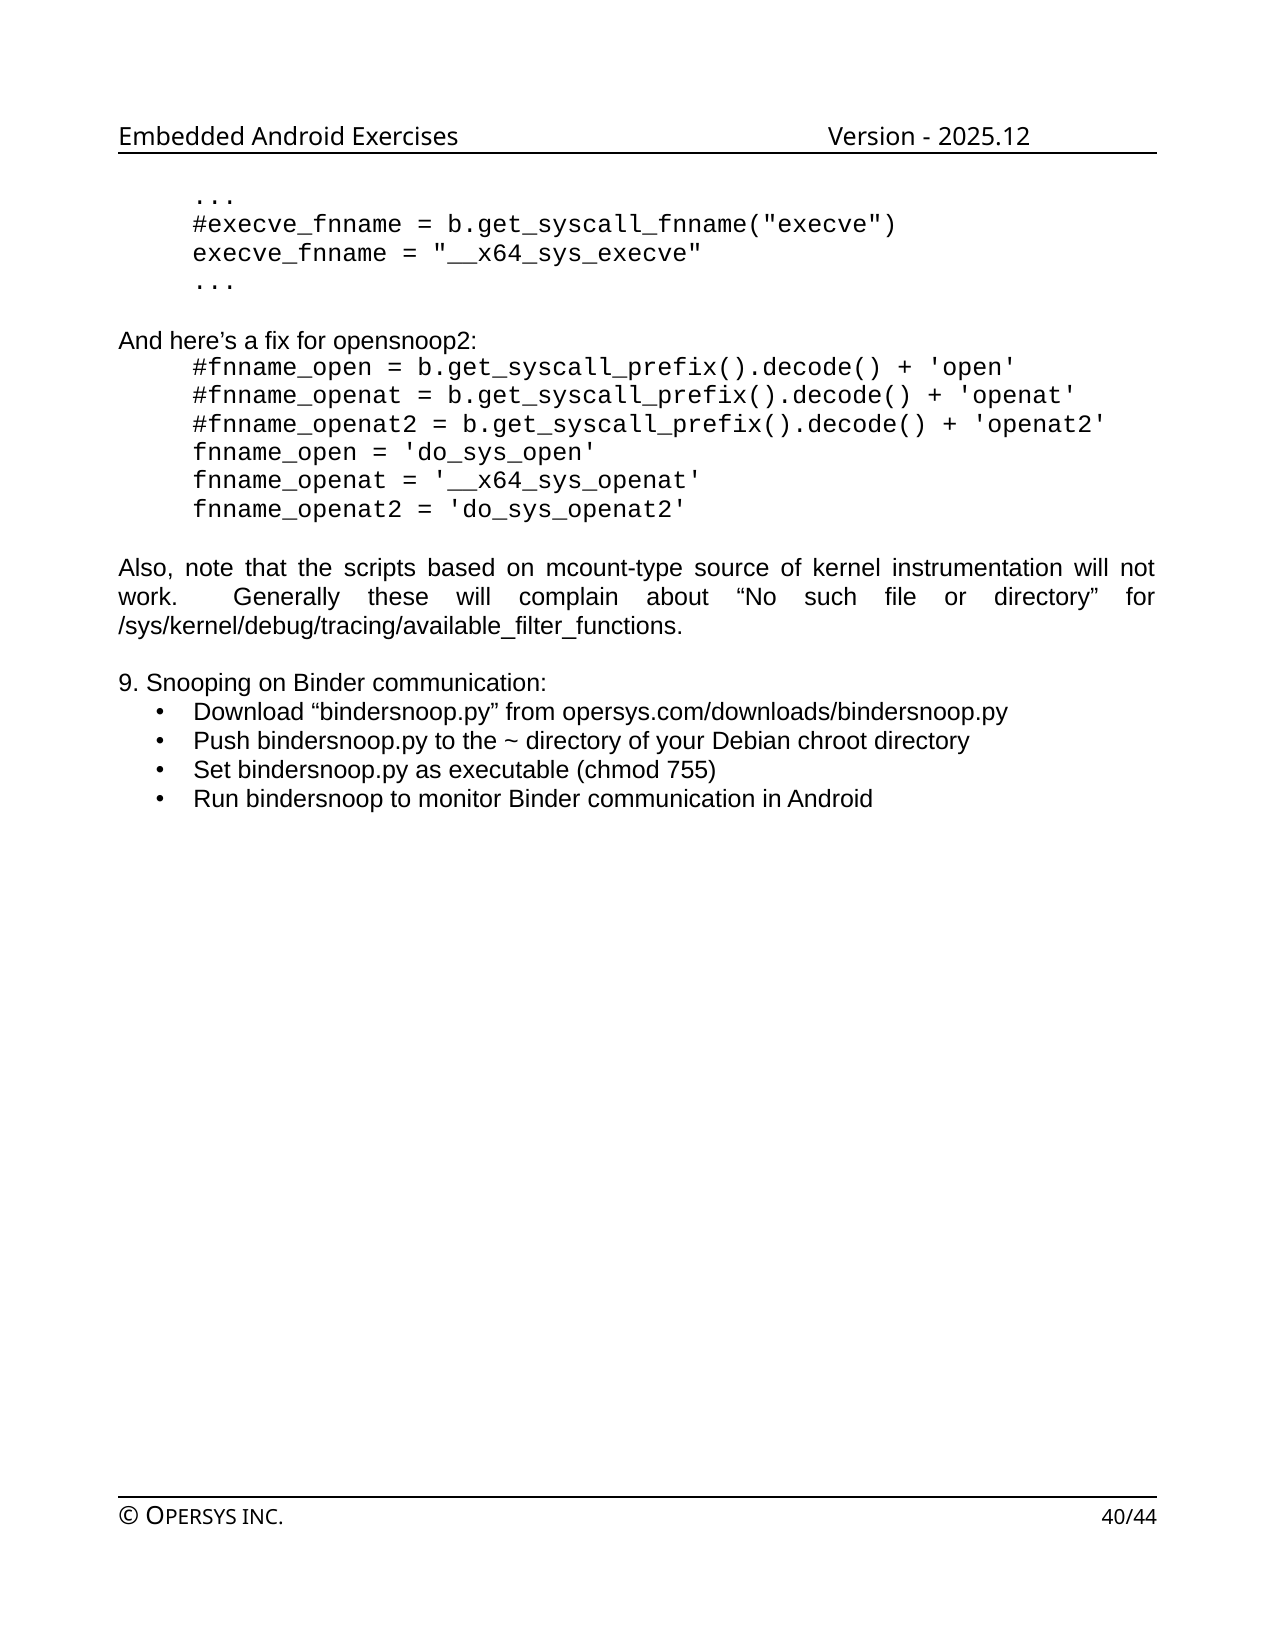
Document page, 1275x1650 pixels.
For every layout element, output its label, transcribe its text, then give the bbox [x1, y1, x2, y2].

text #fnname_openat = b.get_syscall_prefix().decode() + 'openat' [192, 383, 1157, 411]
text fnname_openat = '__x64_sys_openat' [192, 468, 1157, 496]
text Also, note that the scripts based on mcount-type source of kernel instrumentation will not work. Generally these will complain about “No such file or directory” for /sys/kernel/debug/tracing/available_filter_functions. [118, 553, 1157, 639]
text fnname_openat2 = 'do_sys_openat2' [192, 496, 1157, 524]
text ... [192, 269, 1157, 297]
text #execve_fnname = b.get_syscall_fnname("execve") [192, 212, 1157, 240]
list Push bindersnoop.py to the ~ directory of your Debian chroot directory [156, 726, 1157, 755]
text #fnname_open = b.get_syscall_prefix().decode() + 'open' [192, 354, 1157, 383]
text fnname_open = 'do_sys_open' [192, 439, 1157, 468]
list Set bindersnoop.py as executable (chmod 755) [156, 755, 1157, 784]
list Download “bindersnoop.py” from opersys.com/downloads/bindersnoop.py [156, 697, 1157, 726]
text #fnname_openat2 = b.get_syscall_prefix().decode() + 'openat2' [192, 411, 1157, 439]
list Run bindersnoop to monitor Binder communication in Android [156, 784, 1157, 812]
text 9. Snooping on Binder communication: [118, 668, 1157, 697]
text And here’s a fix for opensnoop2: [118, 326, 1157, 354]
text ... [192, 184, 1157, 212]
text execve_fnname = "__x64_sys_execve" [192, 240, 1157, 269]
